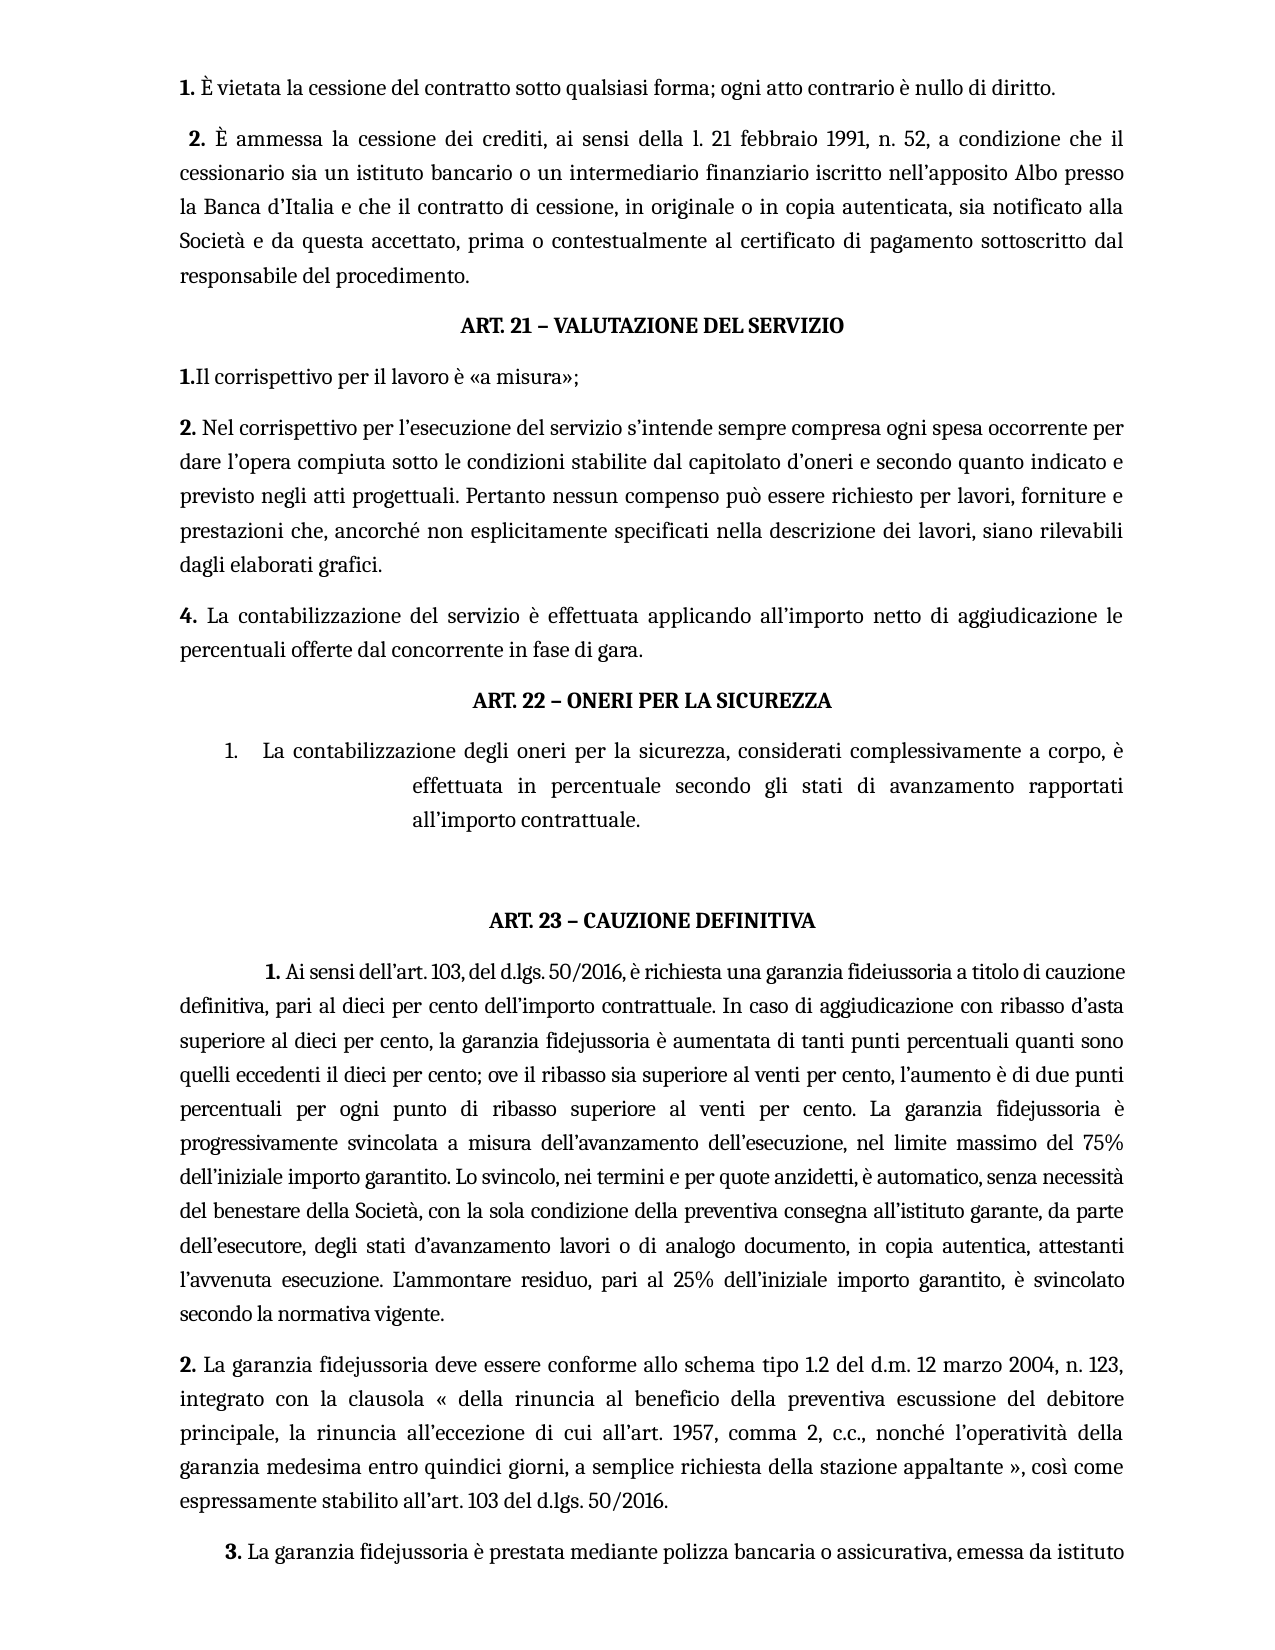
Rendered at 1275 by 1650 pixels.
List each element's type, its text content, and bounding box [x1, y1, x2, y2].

text ART. 23 – CAUZIONE DEFINITIVA [179, 908, 1125, 935]
text 1. È vietata la cessione del contratto sotto qualsiasi forma; ogni atto contrario è nullo di diritto. [179, 75, 1125, 101]
text 3. La garanzia fidejussoria è prestata mediante polizza bancaria o assicurativa, emessa da istituto [179, 1539, 1125, 1566]
text 1.Il corrispettivo per il lavoro è «a misura»; [179, 364, 1125, 391]
text ART. 22 – ONERI PER LA SICUREZZA [179, 687, 1125, 714]
text 1. Ai sensi dell’art. 103, del d.lgs. 50/2016, è richiesta una garanzia fideiussoria a titolo di cauzione definitiva, pari al dieci per cento dell’importo contrattuale. In caso di aggiudicazione con ribasso d’asta superiore al dieci per cento, la garanzia fidejussoria è aumentata di tanti punti percentuali quanti sono quelli eccedenti il dieci per cento; ove il ribasso sia superiore al venti per cento, l’aumento è di due punti percentuali per ogni punto di ribasso superiore al venti per cento. La garanzia fidejussoria è progressivamente svincolata a misura dell’avanzamento dell’esecuzione, nel limite massimo del 75% dell’iniziale importo garantito. Lo svincolo, nei termini e per quote anzidetti, è automatico, senza necessità del benestare della Società, con la sola condizione della preventiva consegna all’istituto garante, da parte dell’esecutore, degli stati d’avanzamento lavori o di analogo documento, in copia autentica, attestanti l’avvenuta esecuzione. L’ammontare residuo, pari al 25% dell’iniziale importo garantito, è svincolato secondo la normativa vigente. [179, 959, 1125, 1327]
text 4. La contabilizzazione del servizio è effettuata applicando all’importo netto di aggiudicazione le percentuali offerte dal concorrente in fase di gara. [179, 602, 1125, 663]
list La contabilizzazione degli oneri per la sicurezza, considerati complessivamente a corpo, è effettuata in percentuale secondo gli stati di avanzamento rapportati all’importo contrattuale. [225, 738, 1125, 833]
text ART. 21 – VALUTAZIONE DEL SERVIZIO [179, 313, 1125, 340]
text 2. È ammessa la cessione dei crediti, ai sensi della l. 21 febbraio 1991, n. 52, a condizione che il cessionario sia un istituto bancario o un intermediario finanziario iscritto nell’apposito Albo presso la Banca d’Italia e che il contratto di cessione, in originale o in copia autenticata, sia notificato alla Società e da questa accettato, prima o contestualmente al certificato di pagamento sottoscritto dal responsabile del procedimento. [179, 126, 1125, 289]
text 2. Nel corrispettivo per l’esecuzione del servizio s’intende sempre compresa ogni spesa occorrente per dare l’opera compiuta sotto le condizioni stabilite dal capitolato d’oneri e secondo quanto indicato e previsto negli atti progettuali. Pertanto nessun compenso può essere richiesto per lavori, forniture e prestazioni che, ancorché non esplicitamente specificati nella descrizione dei lavori, siano rilevabili dagli elaborati grafici. [179, 415, 1125, 578]
text 2. La garanzia fidejussoria deve essere conforme allo schema tipo 1.2 del d.m. 12 marzo 2004, n. 123, integrato con la clausola « della rinuncia al beneficio della preventiva escussione del debitore principale, la rinuncia all’eccezione di cui all’art. 1957, comma 2, c.c., nonché l’operatività della garanzia medesima entro quindici giorni, a semplice richiesta della stazione appaltante », così come espressamente stabilito all’art. 103 del d.lgs. 50/2016. [179, 1352, 1125, 1515]
